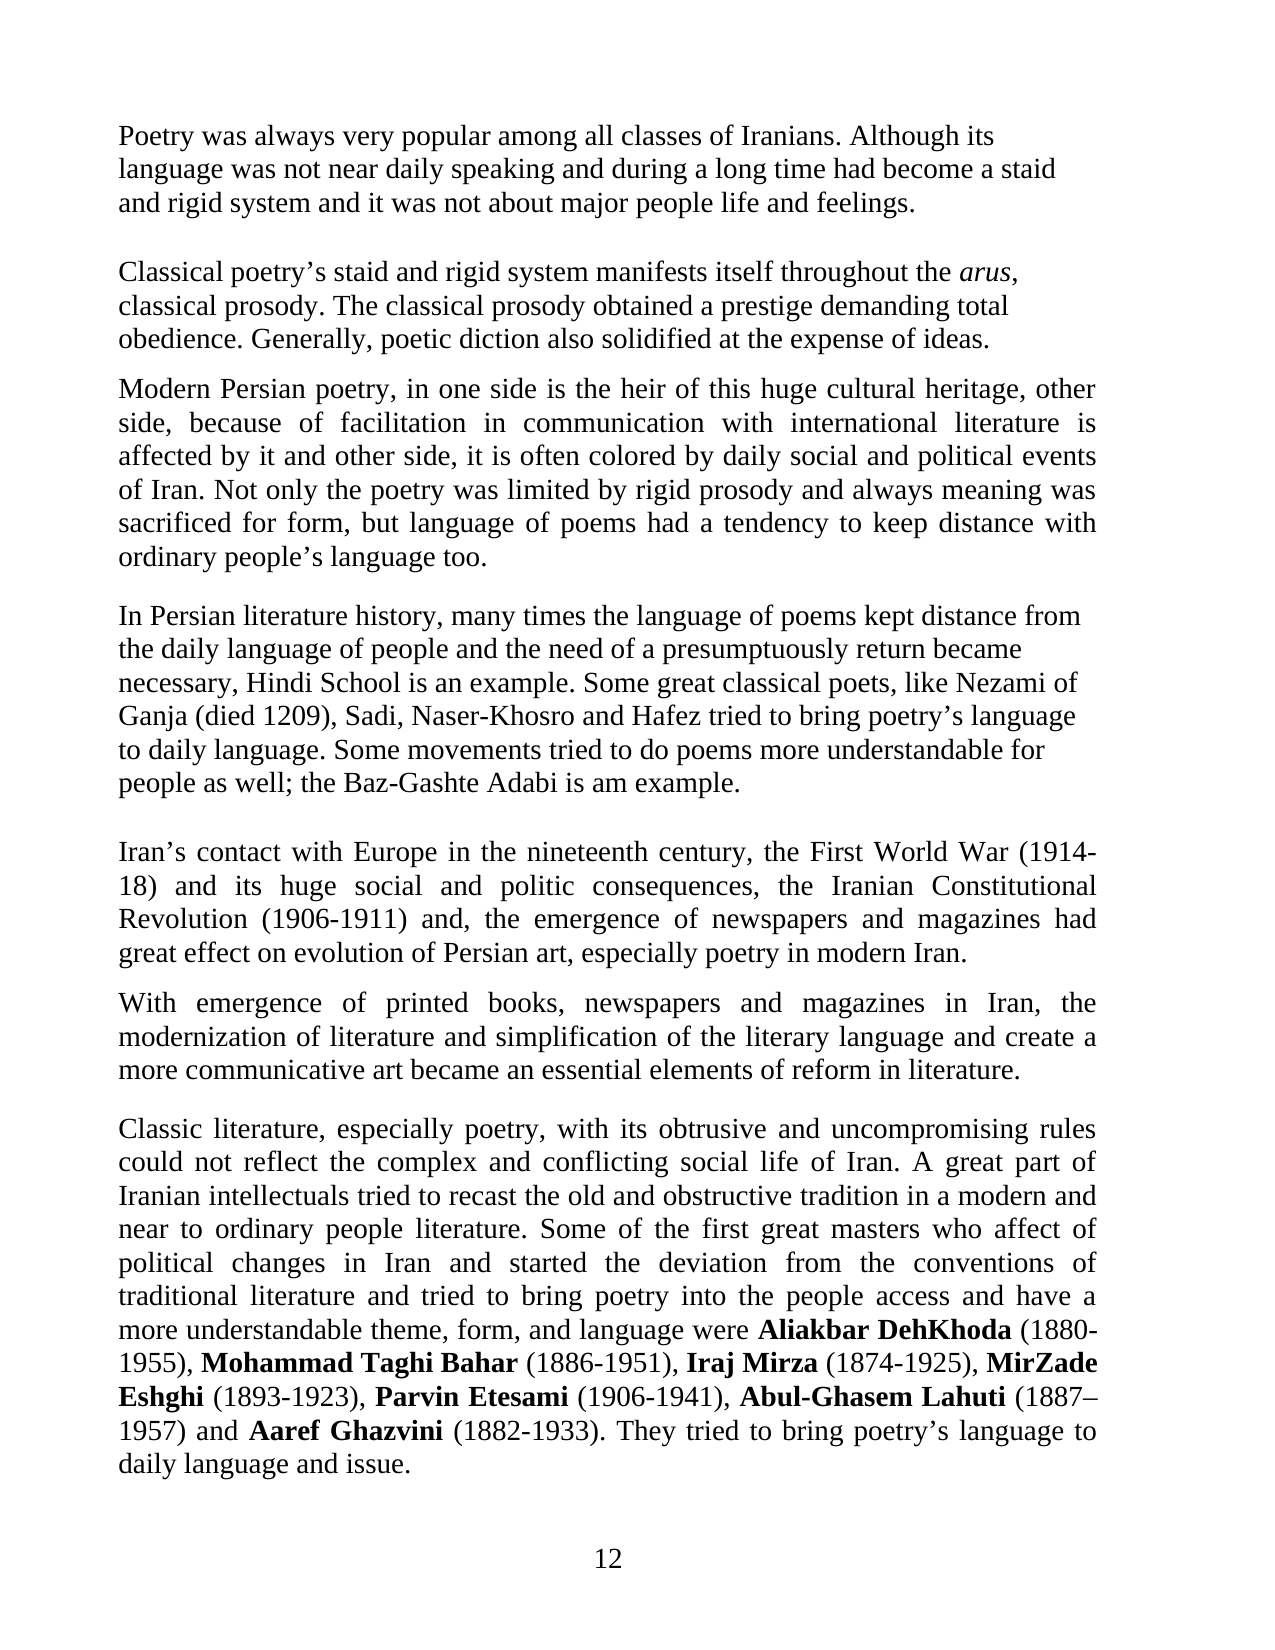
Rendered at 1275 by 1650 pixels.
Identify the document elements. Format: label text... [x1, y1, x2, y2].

text In Persian literature history, many times the language of poems kept distance from the daily language of people and the need of a presumptuously return became necessary, Hindi School is an example. Some great classical poets, like Nezami of Ganja (died 1209), Sadi, Naser-Khosro and Hafez tried to bring poetry’s language to daily language. Some movements tried to do poems more understandable for people as well; the Baz-Gashte Adabi is am example. [118, 598, 1098, 799]
text Classic literature, especially poetry, with its obtrusive and uncompromising rules could not reflect the complex and conflicting social life of Iran. A great part of Iranian intellectuals tried to recast the old and obstructive tradition in a modern and near to ordinary people literature. Some of the first great masters who affect of political changes in Iran and started the deviation from the conventions of traditional literature and tried to bring poetry into the people access and have a more understandable theme, form, and language were Aliakbar DehKhoda (1880-1955), Mohammad Taghi Bahar (1886-1951), Iraj Mirza (1874-1925), MirZade Eshghi (1893-1923), Parvin Etesami (1906-1941), Abul-Ghasem Lahuti (1887–1957) and Aaref Ghazvini (1882-1933). They tried to bring poetry’s language to daily language and issue. [118, 1111, 1098, 1480]
text Modern Persian poetry, in one side is the heir of this huge cultural heritage, other side, because of facilitation in communication with international literature is affected by it and other side, it is often colored by daily social and political events of Iran. Not only the poetry was limited by rigid prosody and always meaning was sacrificed for form, but language of poems had a tendency to keep distance with ordinary people’s language too. [118, 371, 1098, 573]
text Poetry was always very popular among all classes of Iranians. Although its language was not near daily speaking and during a long time had become a staid and rigid system and it was not about major people life and feelings. [118, 118, 1098, 219]
text Iran’s contact with Europe in the nineteenth century, the First World War (1914-18) and its huge social and politic consequences, the Iranian Constitutional Revolution (1906-1911) and, the emergence of newspapers and magazines had great effect on evolution of Persian art, especially poetry in modern Iran. [118, 834, 1098, 968]
text Classical poetry’s staid and rigid system manifests itself throughout the arus, classical prosody. The classical prosody obtained a prestige demanding total obedience. Generally, poetic diction also solidified at the expense of ideas. [118, 254, 1098, 355]
text With emergence of printed books, newspapers and magazines in Iran, the modernization of literature and simplification of the literary language and create a more communicative art became an essential elements of reform in literature. [118, 985, 1098, 1086]
